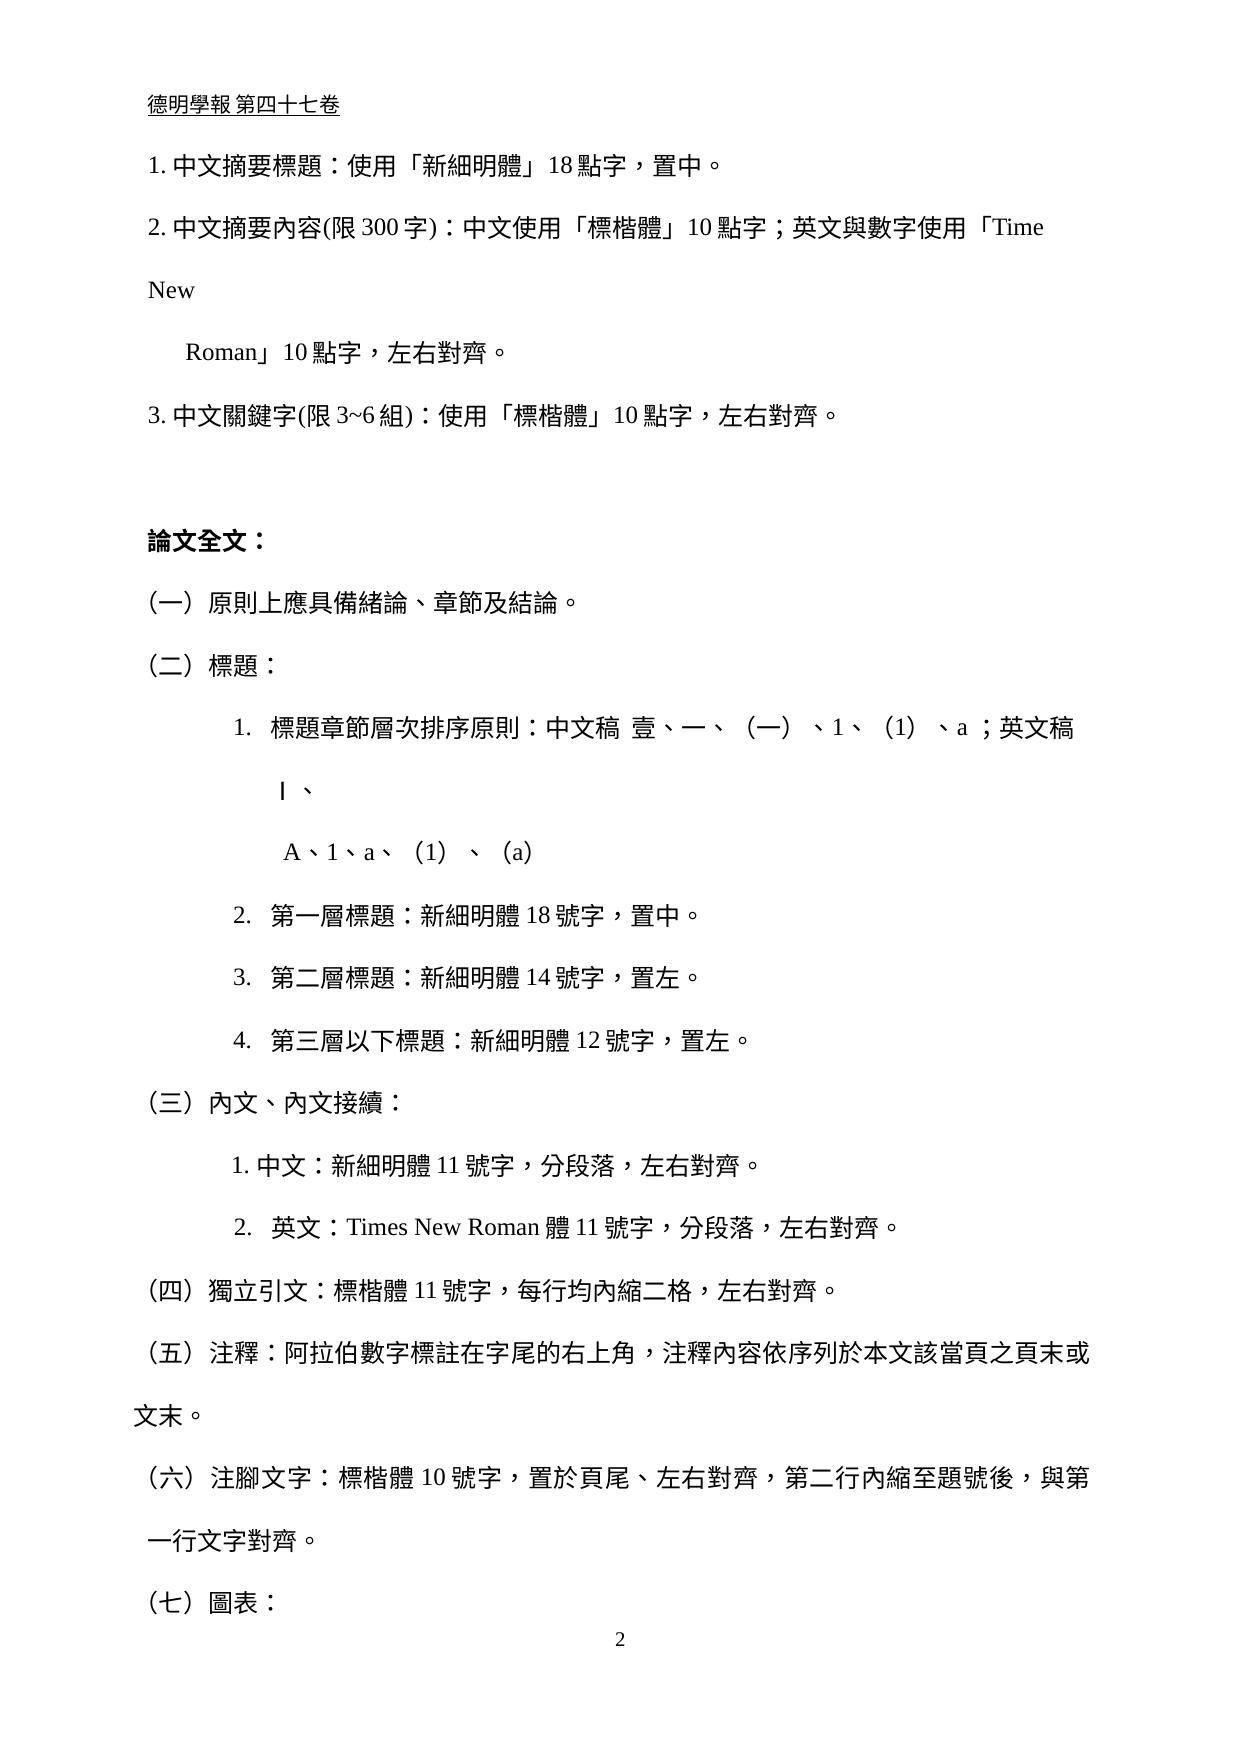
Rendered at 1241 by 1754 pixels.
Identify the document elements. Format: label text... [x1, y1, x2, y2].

text （七）圖表： [133, 1560, 1092, 1623]
text 1. 中文摘要標題：使用「新細明體」18點字，置中。 [148, 123, 1092, 185]
list 第二層標題：新細明體14號字，置左。 [233, 935, 1092, 998]
text （一）原則上應具備緒論、章節及結論。 [133, 560, 1092, 623]
list 英文：Times New Roman體11號字，分段落，左右對齊。 [234, 1185, 1092, 1248]
text （二）標題： [133, 623, 1092, 685]
text 2. 中文摘要內容(限300字)：中文使用「標楷體」10點字；英文與數字使用「Time New [148, 185, 1092, 310]
text A、1、a、（1）、（a） [233, 810, 1092, 873]
text （六）注腳文字：標楷體10號字，置於頁尾、左右對齊，第二行內縮至題號後，與第一行文字對齊。 [133, 1435, 1092, 1560]
text （五）注釋：阿拉伯數字標註在字尾的右上角，注釋內容依序列於本文該當頁之頁末或文末。 [133, 1310, 1092, 1435]
list 標題章節層次排序原則：中文稿 壹、一、（一）、1、（1）、a ；英文稿 Ⅰ、 [233, 685, 1092, 810]
list 第三層以下標題：新細明體12號字，置左。 [233, 998, 1092, 1060]
text 3. 中文關鍵字(限3~6組)：使用「標楷體」10點字，左右對齊。 [148, 373, 1092, 435]
text 論文全文： [148, 498, 1092, 560]
text 1. 中文：新細明體11號字，分段落，左右對齊。 [148, 1123, 1092, 1185]
list 第一層標題：新細明體18號字，置中。 [233, 873, 1092, 935]
text Roman」10點字，左右對齊。 [148, 310, 1092, 373]
text （四）獨立引文：標楷體11號字，每行均內縮二格，左右對齊。 [133, 1248, 1092, 1310]
text （三）內文、內文接續： [133, 1060, 1092, 1123]
